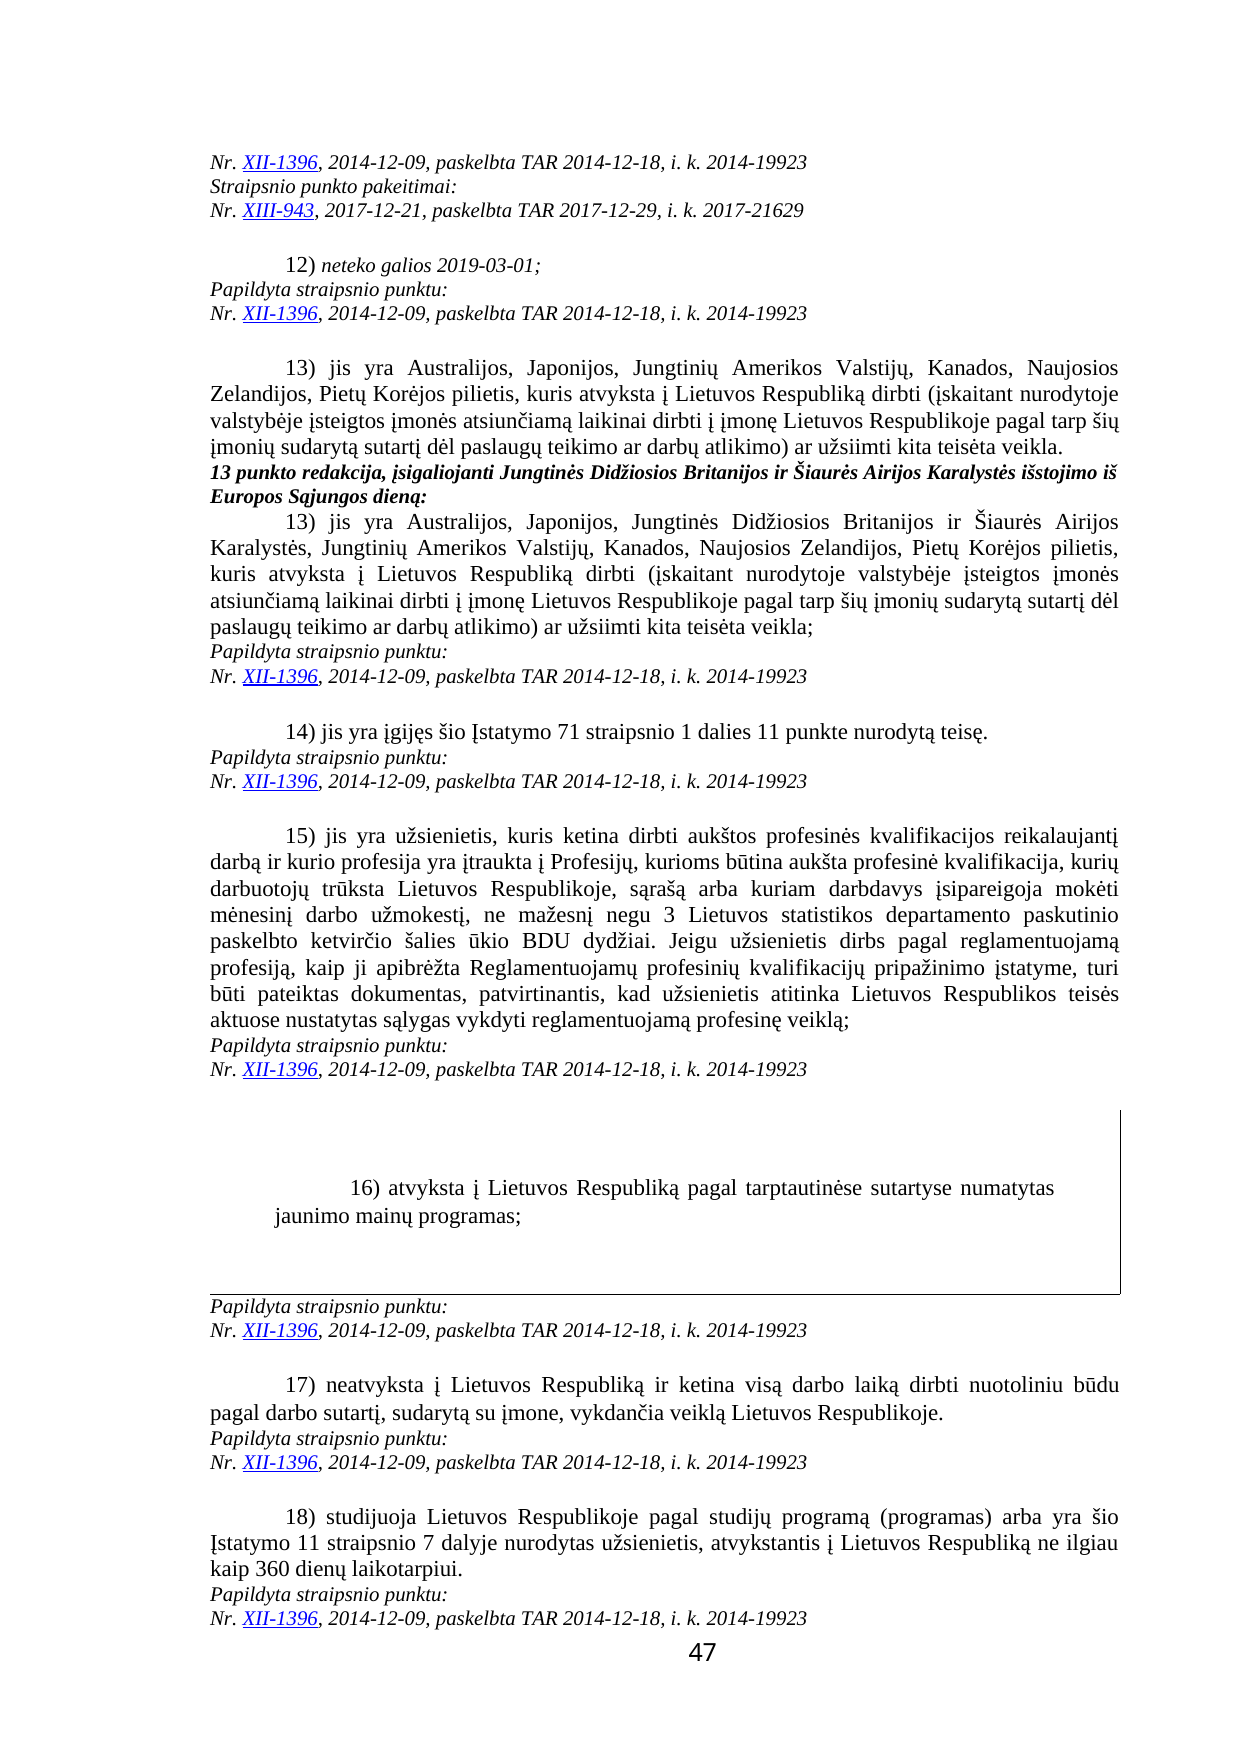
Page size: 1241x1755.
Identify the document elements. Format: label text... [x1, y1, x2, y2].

text Papildyta straipsnio punktu: [210, 745, 1120, 769]
text Papildyta straipsnio punktu: [210, 1294, 1120, 1318]
text Nr. XII-1396, 2014-12-09, paskelbta TAR 2014-12-18, i. k. 2014-19923 [210, 1450, 1120, 1474]
text 12) neteko galios 2019-03-01; [210, 251, 1120, 277]
text Nr. XII-1396, 2014-12-09, paskelbta TAR 2014-12-18, i. k. 2014-19923 [210, 663, 1120, 688]
text 16) atvyksta į Lietuvos Respubliką pagal tarptautinėse sutartyse numatytas jaunimo mainų programas; [210, 1110, 1120, 1294]
text Nr. XII-1396, 2014-12-09, paskelbta TAR 2014-12-18, i. k. 2014-19923 [210, 150, 1120, 174]
text 14) jis yra įgijęs šio Įstatymo 71 straipsnio 1 dalies 11 punkte nurodytą teisę. [210, 716, 1120, 745]
text Nr. XII-1396, 2014-12-09, paskelbta TAR 2014-12-18, i. k. 2014-19923 [210, 1057, 1120, 1081]
text Nr. XII-1396, 2014-12-09, paskelbta TAR 2014-12-18, i. k. 2014-19923 [210, 769, 1120, 793]
text 15) jis yra užsienietis, kuris ketina dirbti aukštos profesinės kvalifikacijos reikalaujantį darbą ir kurio profesija yra įtraukta į Profesijų, kurioms būtina aukšta profesinė kvalifikacija, kurių darbuotojų trūksta Lietuvos Respublikoje, sąrašą arba kuriam darbdavys įsipareigoja mokėti mėnesinį darbo užmokestį, ne mažesnį negu 3 Lietuvos statistikos departamento paskutinio paskelbto ketvirčio šalies ūkio BDU dydžiai. Jeigu užsienietis dirbs pagal reglamentuojamą profesiją, kaip ji apibrėžta Reglamentuojamų profesinių kvalifikacijų pripažinimo įstatyme, turi būti pateiktas dokumentas, patvirtinantis, kad užsienietis atitinka Lietuvos Respublikos teisės aktuose nustatytas sąlygas vykdyti reglamentuojamą profesinę veiklą; [210, 822, 1120, 1033]
text Nr. XII-1396, 2014-12-09, paskelbta TAR 2014-12-18, i. k. 2014-19923 [210, 301, 1120, 325]
text 13) jis yra Australijos, Japonijos, Jungtinių Amerikos Valstijų, Kanados, Naujosios Zelandijos, Pietų Korėjos pilietis, kuris atvyksta į Lietuvos Respubliką dirbti (įskaitant nurodytoje valstybėje įsteigtos įmonės atsiunčiamą laikinai dirbti į įmonę Lietuvos Respublikoje pagal tarp šių įmonių sudarytą sutartį dėl paslaugų teikimo ar darbų atlikimo) ar užsiimti kita teisėta veikla. [210, 354, 1120, 459]
text Papildyta straipsnio punktu: [210, 1426, 1120, 1450]
text Nr. XII-1396, 2014-12-09, paskelbta TAR 2014-12-18, i. k. 2014-19923 [210, 1606, 1120, 1630]
text 13 punkto redakcija, įsigaliojanti Jungtinės Didžiosios Britanijos ir Šiaurės Airijos Karalystės išstojimo iš Europos Sąjungos dieną: [210, 459, 1120, 508]
text Papildyta straipsnio punktu: [210, 1582, 1120, 1606]
text Nr. XII-1396, 2014-12-09, paskelbta TAR 2014-12-18, i. k. 2014-19923 [210, 1318, 1120, 1342]
text Nr. XIII-943, 2017-12-21, paskelbta TAR 2017-12-29, i. k. 2017-21629 [210, 198, 1120, 222]
text Papildyta straipsnio punktu: [210, 639, 1120, 663]
text 13) jis yra Australijos, Japonijos, Jungtinės Didžiosios Britanijos ir Šiaurės Airijos Karalystės, Jungtinių Amerikos Valstijų, Kanados, Naujosios Zelandijos, Pietų Korėjos pilietis, kuris atvyksta į Lietuvos Respubliką dirbti (įskaitant nurodytoje valstybėje įsteigtos įmonės atsiunčiamą laikinai dirbti į įmonę Lietuvos Respublikoje pagal tarp šių įmonių sudarytą sutartį dėl paslaugų teikimo ar darbų atlikimo) ar užsiimti kita teisėta veikla; [210, 508, 1120, 639]
text Straipsnio punkto pakeitimai: [210, 174, 1120, 198]
text 17) neatvyksta į Lietuvos Respubliką ir ketina visą darbo laiką dirbti nuotoliniu būdu pagal darbo sutartį, sudarytą su įmone, vykdančia veiklą Lietuvos Respublikoje. [210, 1371, 1120, 1426]
text Papildyta straipsnio punktu: [210, 1033, 1120, 1057]
text Papildyta straipsnio punktu: [210, 277, 1120, 301]
text 18) studijuoja Lietuvos Respublikoje pagal studijų programą (programas) arba yra šio Įstatymo 11 straipsnio 7 dalyje nurodytas užsienietis, atvykstantis į Lietuvos Respubliką ne ilgiau kaip 360 dienų laikotarpiui. [210, 1503, 1120, 1582]
